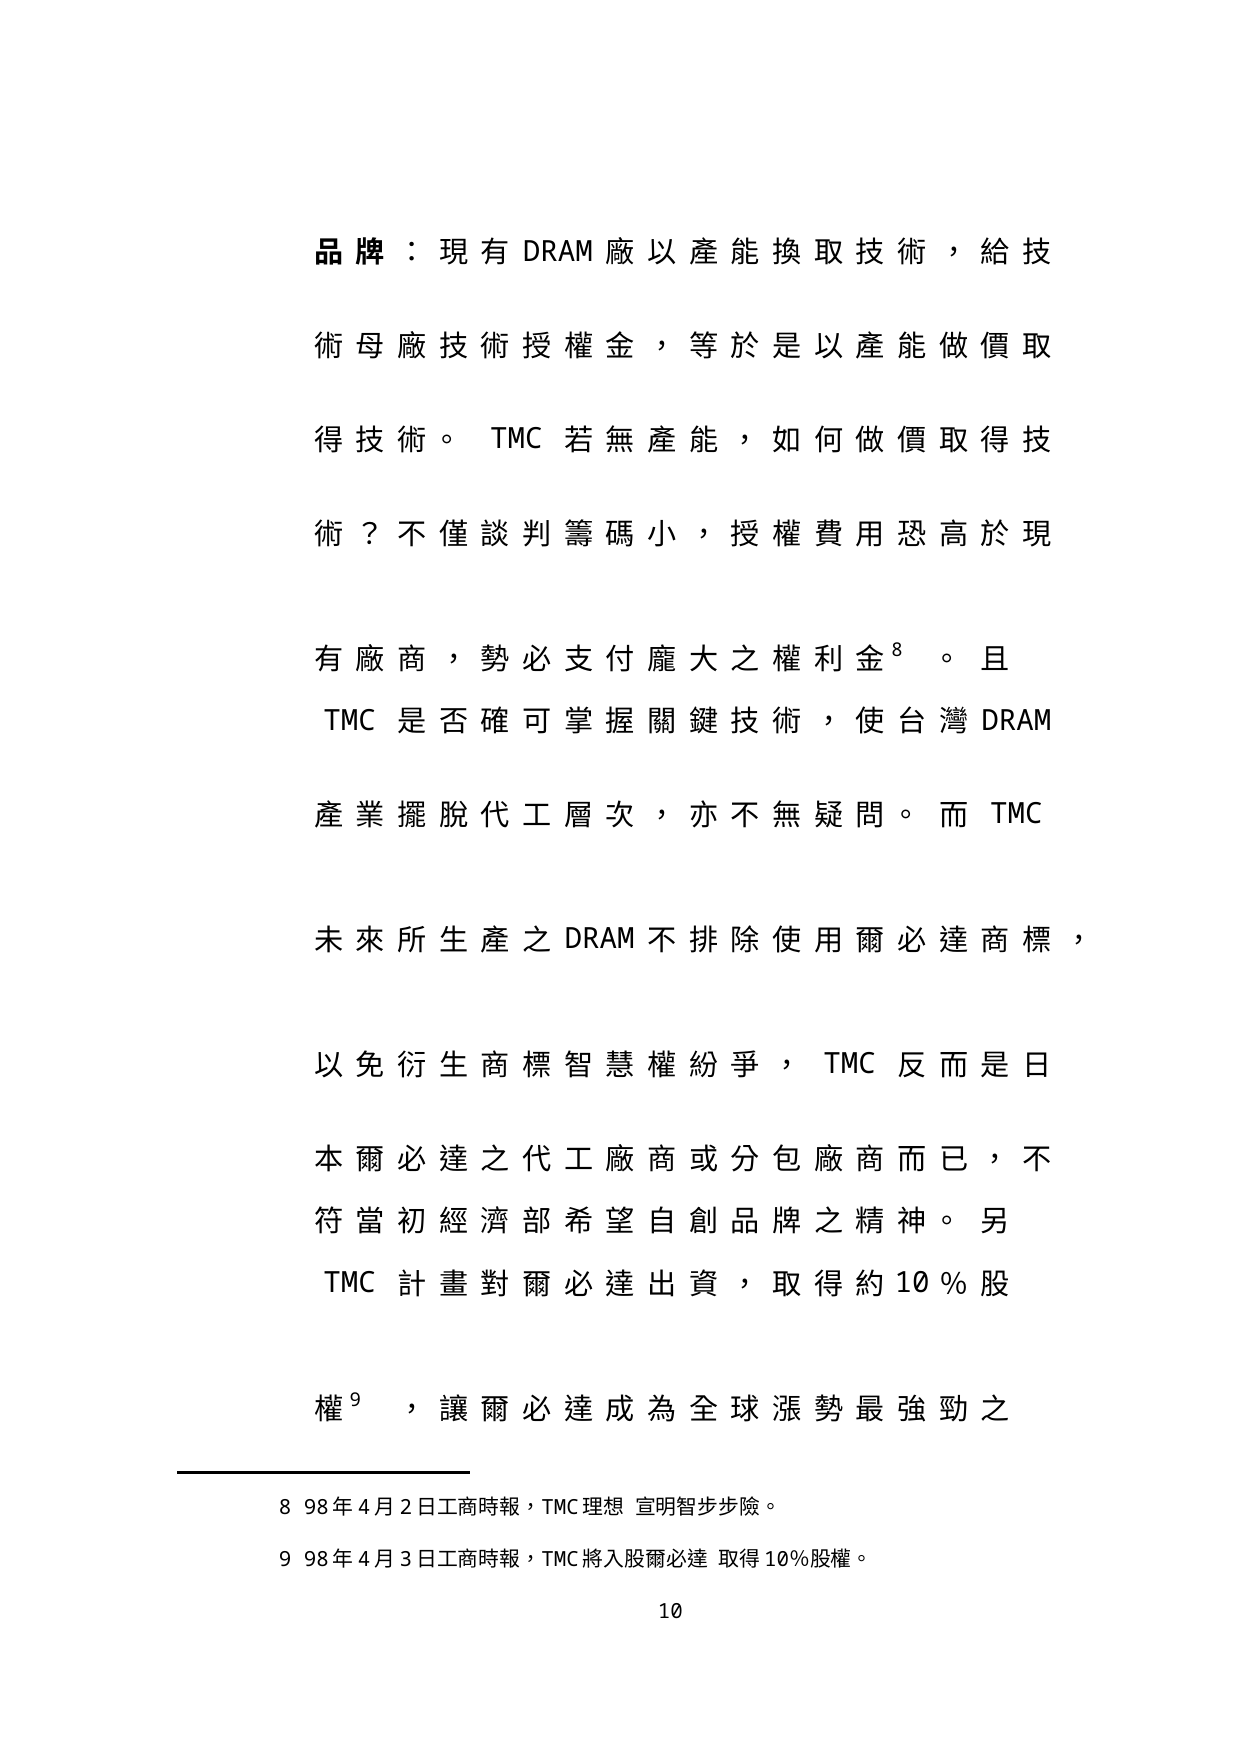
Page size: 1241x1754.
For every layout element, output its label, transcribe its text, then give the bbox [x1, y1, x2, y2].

text 98年4月2日工商時報，TMC理想 宣明智步步險。 [236, 1473, 1063, 1525]
text TMC未來授權費恐高於現有廠商，且無自有品牌：現有DRAM廠以產能換取技術，給技術母廠技術授權金，等於是以產能做價取得技術。TMC若無產能，如何做價取得技術？不僅談判籌碼小，授權費用恐高於現有廠商，勢必支付龐大之權利金。且TMC是否確可掌握關鍵技術，使台灣DRAM產業擺脫代工層次，亦不無疑問。而TMC未來所生產之DRAM不排除使用爾必達商標，以免衍生商標智慧權紛爭，TMC反而是日本爾必達之代工廠商或分包廠商而已，不符當初經濟部希望自創品牌之精神。另TMC計畫對爾必達出資，取得約10％股權，讓爾必達成為全球漲勢最強勁之DRAM股，顯見政府未能紓困國內廠商反而變相融資國外公司。而爾必達持有瑞晶52％股權（力晶集團直接、間接持股約48％），將使投資關係益趨複雜，技術談判與自有品牌之建立將更加困難。 [242, 177, 1058, 1427]
text 98年4月3日工商時報，TMC將入股爾必達 取得10％股權。 [236, 1525, 1063, 1577]
